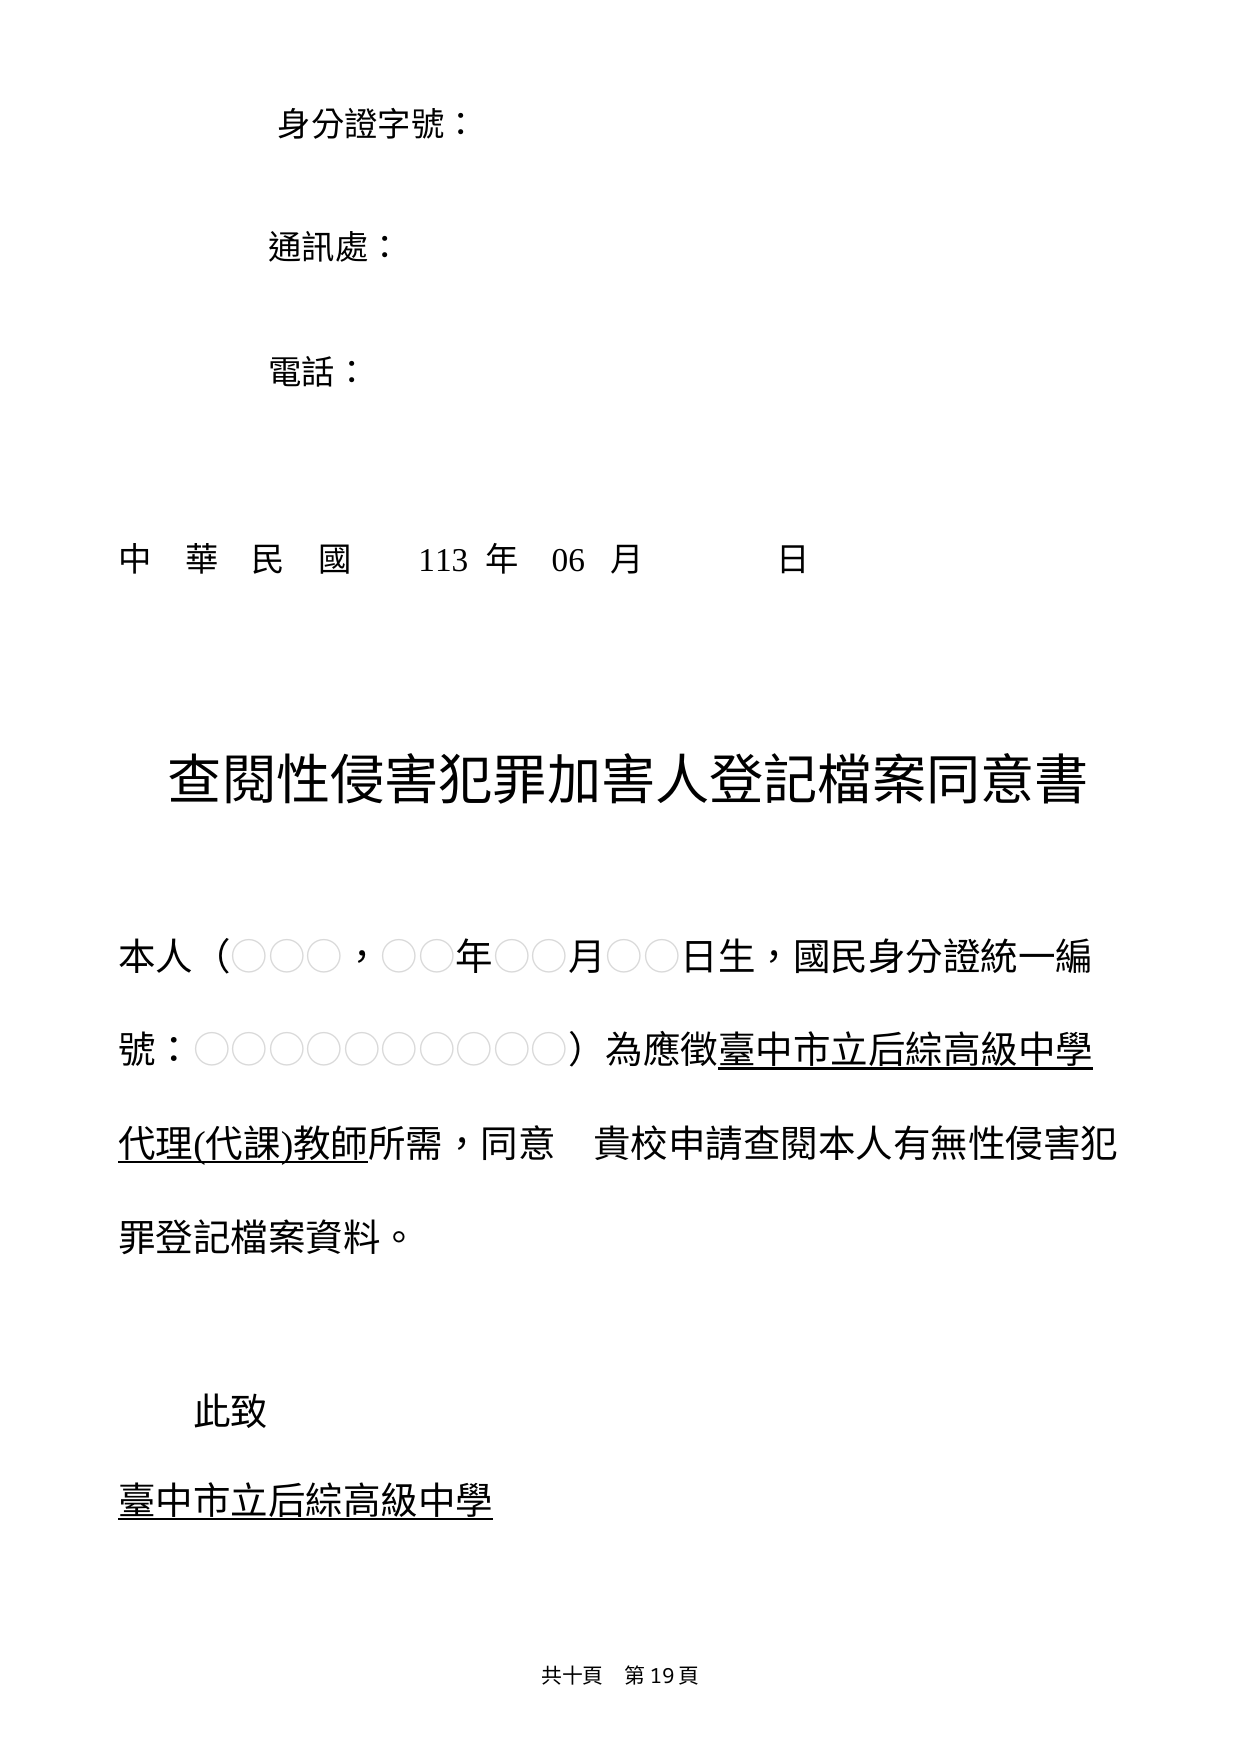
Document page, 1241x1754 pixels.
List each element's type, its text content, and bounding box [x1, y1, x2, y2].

text 臺中市立后綜高級中學 [118, 1457, 1122, 1519]
text 中 華 民 國 113 年 06 月 日 [118, 516, 1122, 578]
text 電話： [118, 328, 1122, 391]
text 本人（○○○，○○年○○月○○日生，國民身分證統一編號：○○○○○○○○○○）為應徵臺中市立后綜高級中學代理(代課)教師所需，同意 貴校申請查閱本人有無性侵害犯罪登記檔案資料。 [118, 912, 1122, 1256]
text 此致 [118, 1367, 1122, 1429]
text 通訊處： [118, 203, 1122, 266]
text 查閱性侵害犯罪加害人登記檔案同意書 [118, 703, 1138, 828]
text 身分證字號： [118, 78, 1122, 141]
